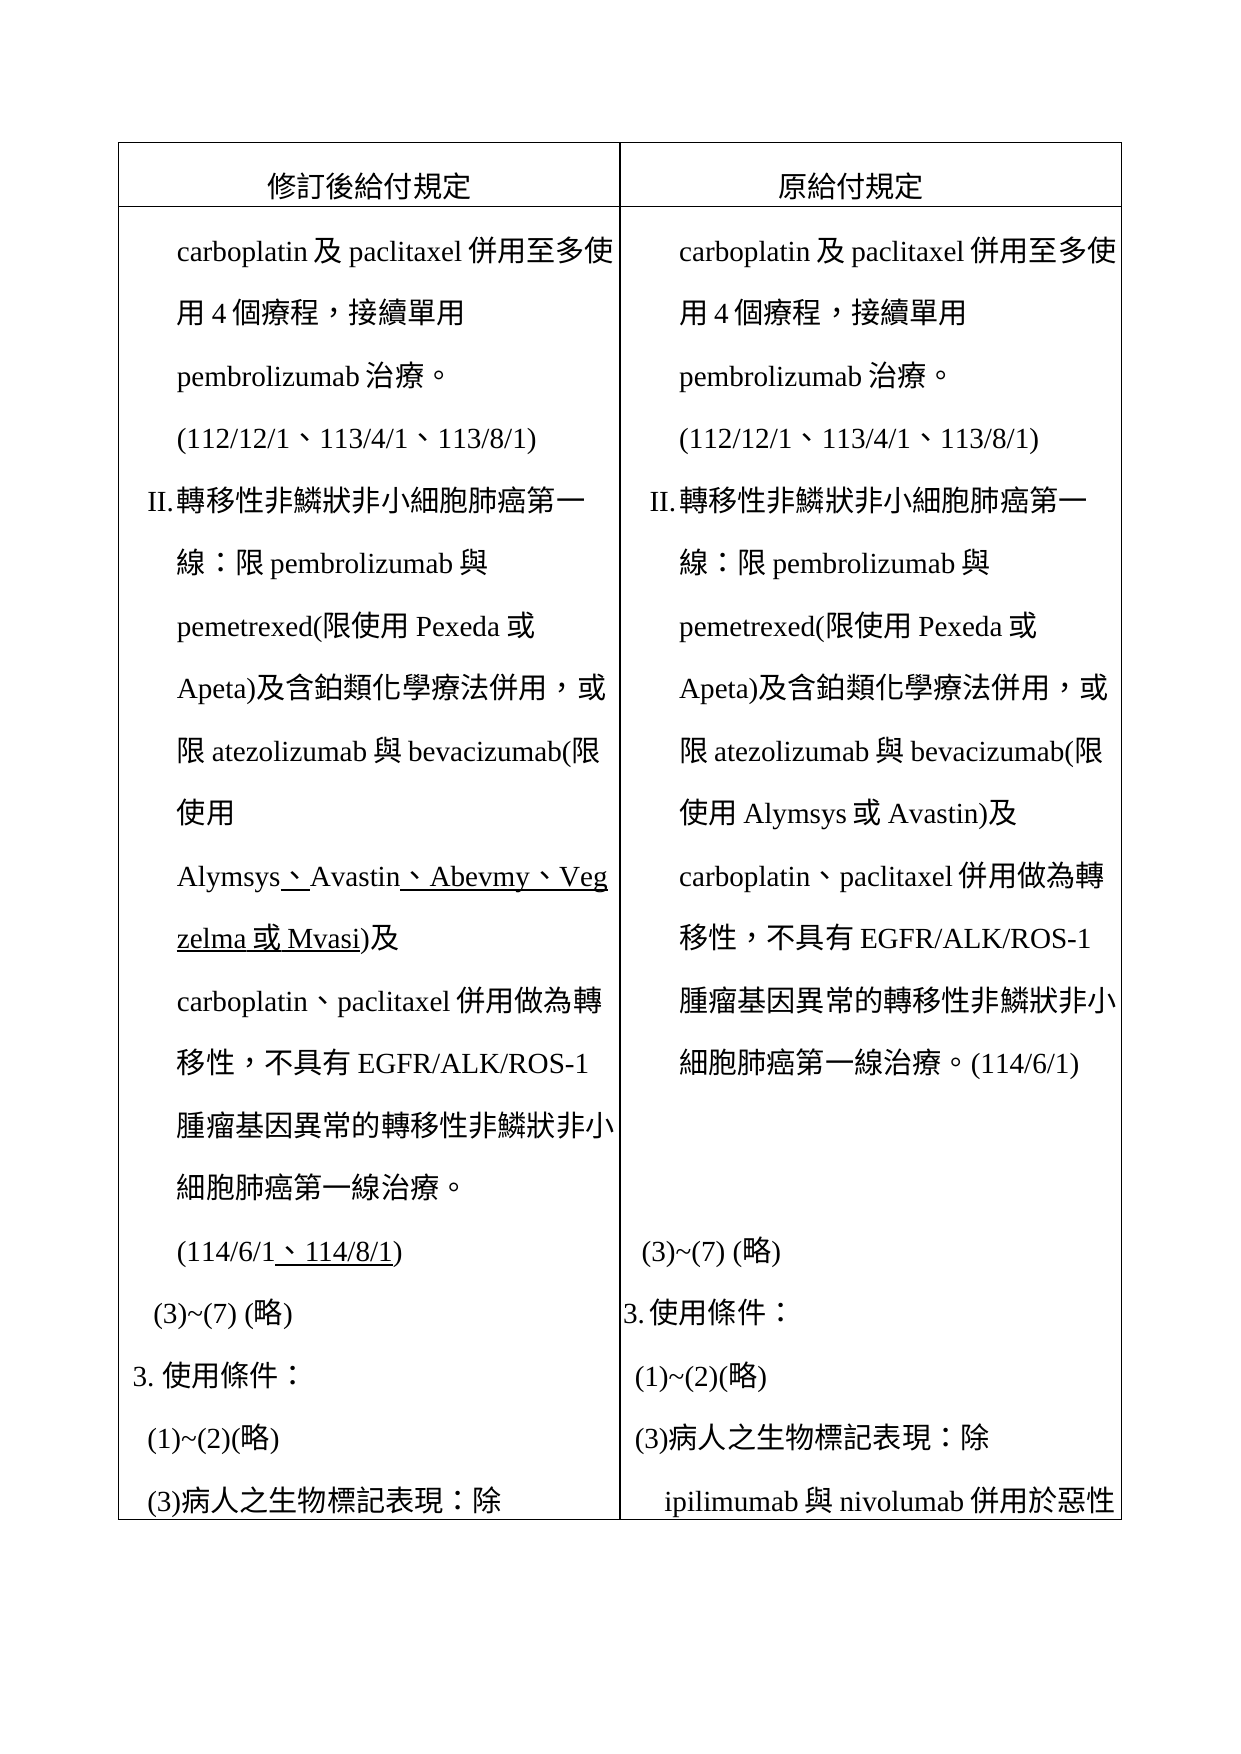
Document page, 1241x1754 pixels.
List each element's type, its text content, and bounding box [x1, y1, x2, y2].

table_cell carboplatin及paclitaxel併用至多使用4個療程，接續單用pembrolizumab治療。(112/12/1、113/4/1、113/8/1) 轉移性非鱗狀非小細胞肺癌第一線：限pembrolizumab與pemetrexed(限使用Pexeda或Apeta)及含鉑類化學療法併用，或限atezolizumab與bevacizumab(限使用Alymsys、Avastin、Abevmy、Vegzelma或Mvasi)及carboplatin、paclitaxel併用做為轉移性，不具有EGFR/ALK/ROS-1腫瘤基因異常的轉移性非鱗狀非小細胞肺癌第一線治療。(114/6/1、114/8/1) (3)~(7) (略) 使用條件： (1)~(2)(略) (3)病人之生物標記表現：除 [119, 207, 619, 1519]
table_header 修訂後給付規定 [119, 143, 619, 206]
table_header 原給付規定 [621, 143, 1121, 206]
table_cell carboplatin及paclitaxel併用至多使用4個療程，接續單用pembrolizumab治療。(112/12/1、113/4/1、113/8/1) 轉移性非鱗狀非小細胞肺癌第一線：限pembrolizumab與pemetrexed(限使用Pexeda或Apeta)及含鉑類化學療法併用，或限atezolizumab與bevacizumab(限使用Alymsys或Avastin)及carboplatin、paclitaxel併用做為轉移性，不具有EGFR/ALK/ROS-1腫瘤基因異常的轉移性非鱗狀非小細胞肺癌第一線治療。(114/6/1) (3)~(7) (略) 使用條件： (1)~(2)(略) (3)病人之生物標記表現：除ipilimumab與nivolumab併用於惡性 [621, 207, 1121, 1519]
